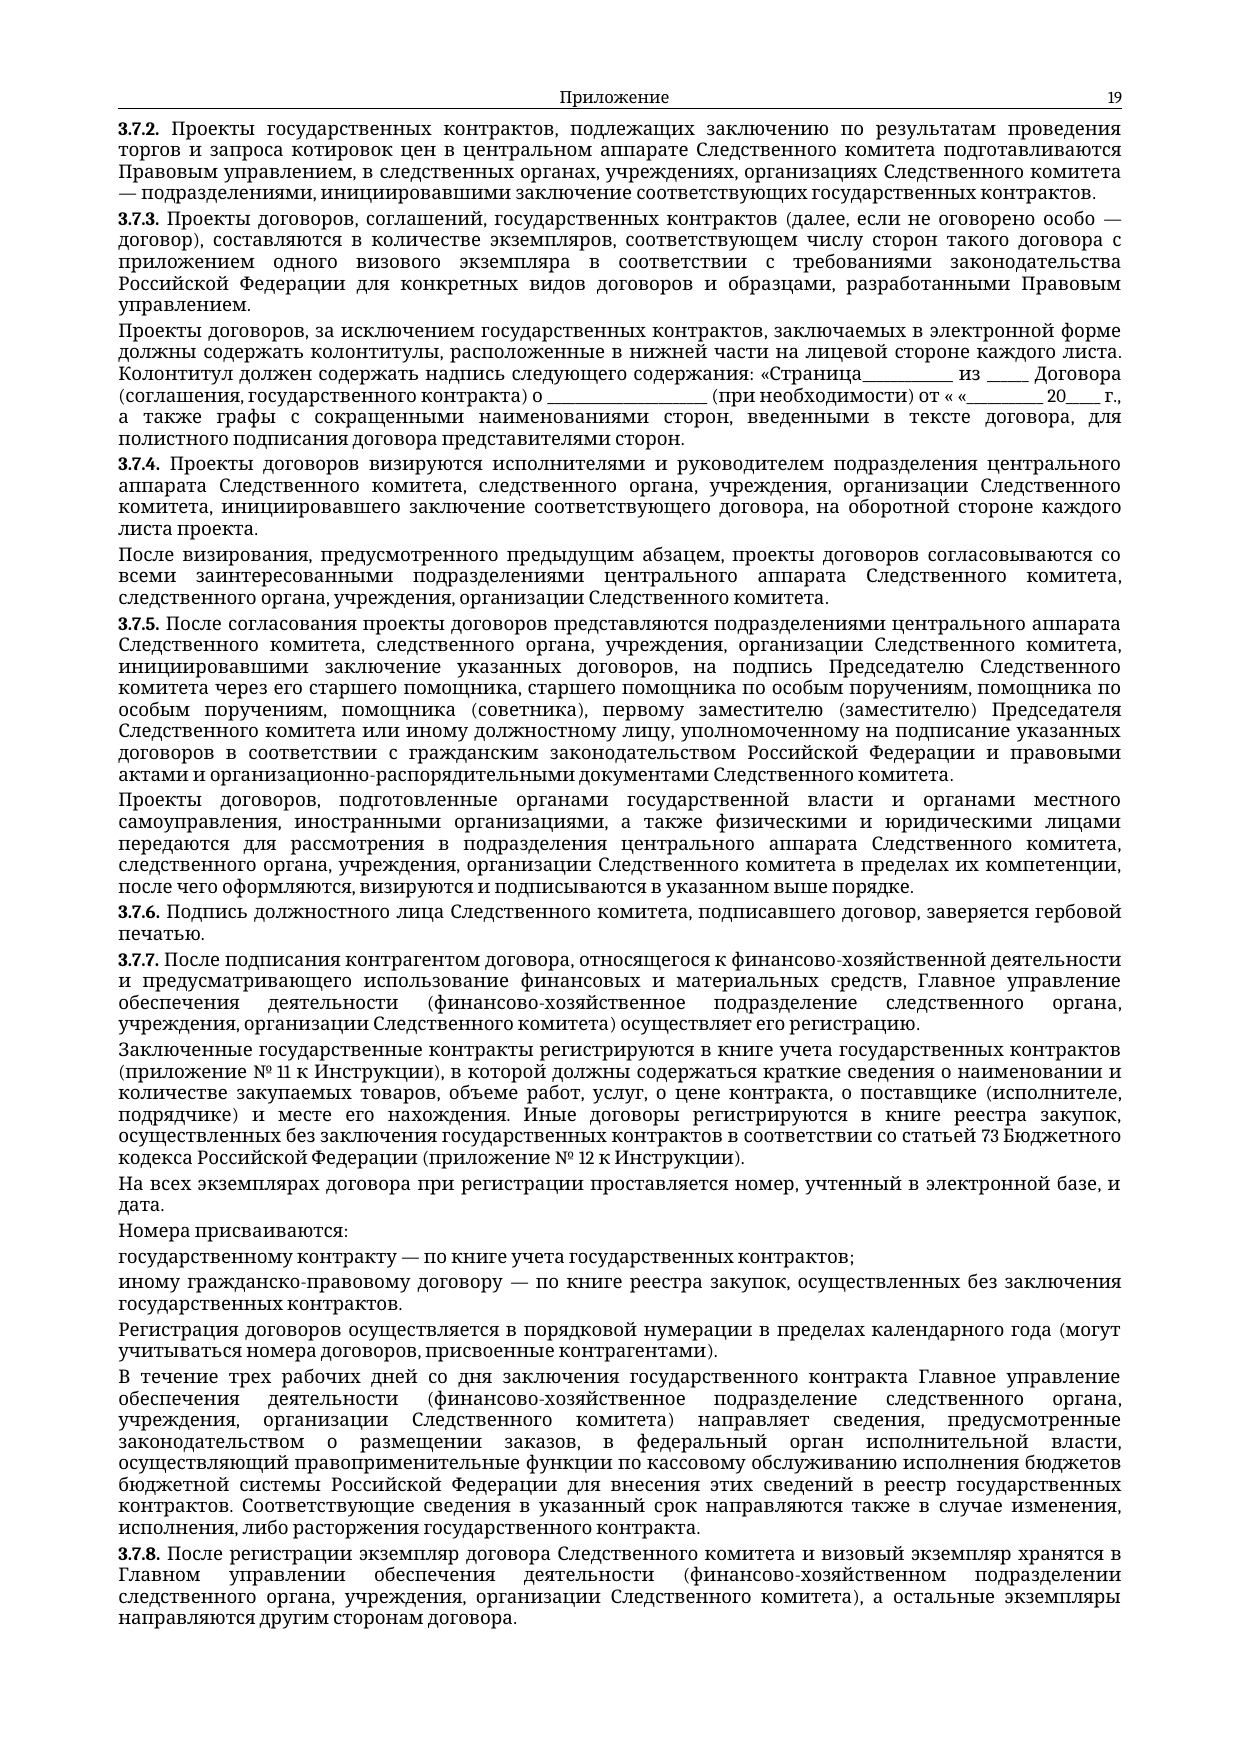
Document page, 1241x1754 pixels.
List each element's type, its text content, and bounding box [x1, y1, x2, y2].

text 3.7.5. После согласования проекты договоров представляются подразделениями центрального аппарата Следственного комитета, следственного органа, учреждения, организации Следственного комитета, инициировавшими заключение указанных договоров, на подпись Председателю Следственного комитета через его старшего помощника, старшего помощника по особым поручениям, помощника по особым поручениям, помощника (советника), первому заместителю (заместителю) Председателя Следственного комитета или иному должностному лицу, уполномоченному на подписание указанных договоров в соответствии с гражданским законодательством Российской Федерации и правовыми актами и организационно-распорядительными документами Следственного комитета. [118, 613, 1122, 786]
text иному гражданско-правовому договору — по книге реестра закупок, осуществленных без заключения государственных контрактов. [118, 1272, 1122, 1315]
text Заключенные государственные контракты регистрируются в книге учета государственных контрактов (приложение № 11 к Инструкции), в которой должны содержаться краткие сведения о наименовании и количестве закупаемых товаров, объеме работ, услуг, о цене контракта, о поставщике (исполнителе, подрядчике) и месте его нахождения. Иные договоры регистрируются в книге реестра закупок, осуществленных без заключения государственных контрактов в соответствии со статьей 73 Бюджетного кодекса Российской Федерации (приложение № 12 к Инструкции). [118, 1039, 1122, 1169]
text 3.7.3. Проекты договоров, соглашений, государственных контрактов (далее, если не оговорено особо — договор), составляются в количестве экземпляров, соответствующем числу сторон такого договора с приложением одного визового экземпляра в соответствии с требованиями законодательства Российской Федерации для конкретных видов договоров и образцами, разработанными Правовым управлением. [118, 208, 1122, 316]
text Регистрация договоров осуществляется в порядковой нумерации в пределах календарного года (могут учитываться номера договоров, присвоенные контрагентами). [118, 1319, 1122, 1362]
text Проекты договоров, подготовленные органами государственной власти и органами местного самоуправления, иностранными организациями, а также физическими и юридическими лицами передаются для рассмотрения в подразделения центрального аппарата Следственного комитета, следственного органа, учреждения, организации Следственного комитета в пределах их компетенции, после чего оформляются, визируются и подписываются в указанном выше порядке. [118, 790, 1122, 898]
text 3.7.4. Проекты договоров визируются исполнителями и руководителем подразделения центрального аппарата Следственного комитета, следственного органа, учреждения, организации Следственного комитета, инициировавшего заключение соответствующего договора, на оборотной стороне каждого листа проекта. [118, 454, 1122, 540]
text 3.7.2. Проекты государственных контрактов, подлежащих заключению по результатам проведения торгов и запроса котировок цен в центральном аппарате Следственного комитета подготавливаются Правовым управлением, в следственных органах, учреждениях, организациях Следственного комитета — подразделениями, инициировавшими заключение соответствующих государственных контрактов. [118, 118, 1122, 204]
text 3.7.8. После регистрации экземпляр договора Следственного комитета и визовый экземпляр хранятся в Главном управлении обеспечения деятельности (финансово-хозяйственном подразделении следственного органа, учреждения, организации Следственного комитета), а остальные экземпляры направляются другим сторонам договора. [118, 1543, 1122, 1629]
text 3.7.7. После подписания контрагентом договора, относящегося к финансово-хозяйственной деятельности и предусматривающего использование финансовых и материальных средств, Главное управление обеспечения деятельности (финансово-хозяйственное подразделение следственного органа, учреждения, организации Следственного комитета) осуществляет его регистрацию. [118, 949, 1122, 1035]
text государственному контракту — по книге учета государственных контрактов; [118, 1246, 1122, 1268]
text Номера присваиваются: [118, 1220, 1122, 1242]
text Проекты договоров, за исключением государственных контрактов, заключаемых в электронной форме должны содержать колонтитулы, расположенные в нижней части на лицевой стороне каждого листа. Колонтитул должен содержать надпись следующего содержания: «Страница_____________ из ______ Договора (соглашения, государственного контракта) о _______________________ (при необходимости) от « «___________ 20_____ г., а также графы с сокращенными наименованиями сторон, введенными в тексте договора, для полистного подписания договора представителями сторон. [118, 320, 1122, 450]
text В течение трех рабочих дней со дня заключения государственного контракта Главное управление обеспечения деятельности (финансово-хозяйственное подразделение следственного органа, учреждения, организации Следственного комитета) направляет сведения, предусмотренные законодательством о размещении заказов, в федеральный орган исполнительной власти, осуществляющий правоприменительные функции по кассовому обслуживанию исполнения бюджетов бюджетной системы Российской Федерации для внесения этих сведений в реестр государственных контрактов. Соответствующие сведения в указанный срок направляются также в случае изменения, исполнения, либо расторжения государственного контракта. [118, 1366, 1122, 1539]
text На всех экземплярах договора при регистрации проставляется номер, учтенный в электронной базе, и дата. [118, 1173, 1122, 1216]
text После визирования, предусмотренного предыдущим абзацем, проекты договоров согласовываются со всеми заинтересованными подразделениями центрального аппарата Следственного комитета, следственного органа, учреждения, организации Следственного комитета. [118, 544, 1122, 609]
text 3.7.6. Подпись должностного лица Следственного комитета, подписавшего договор, заверяется гербовой печатью. [118, 902, 1122, 945]
